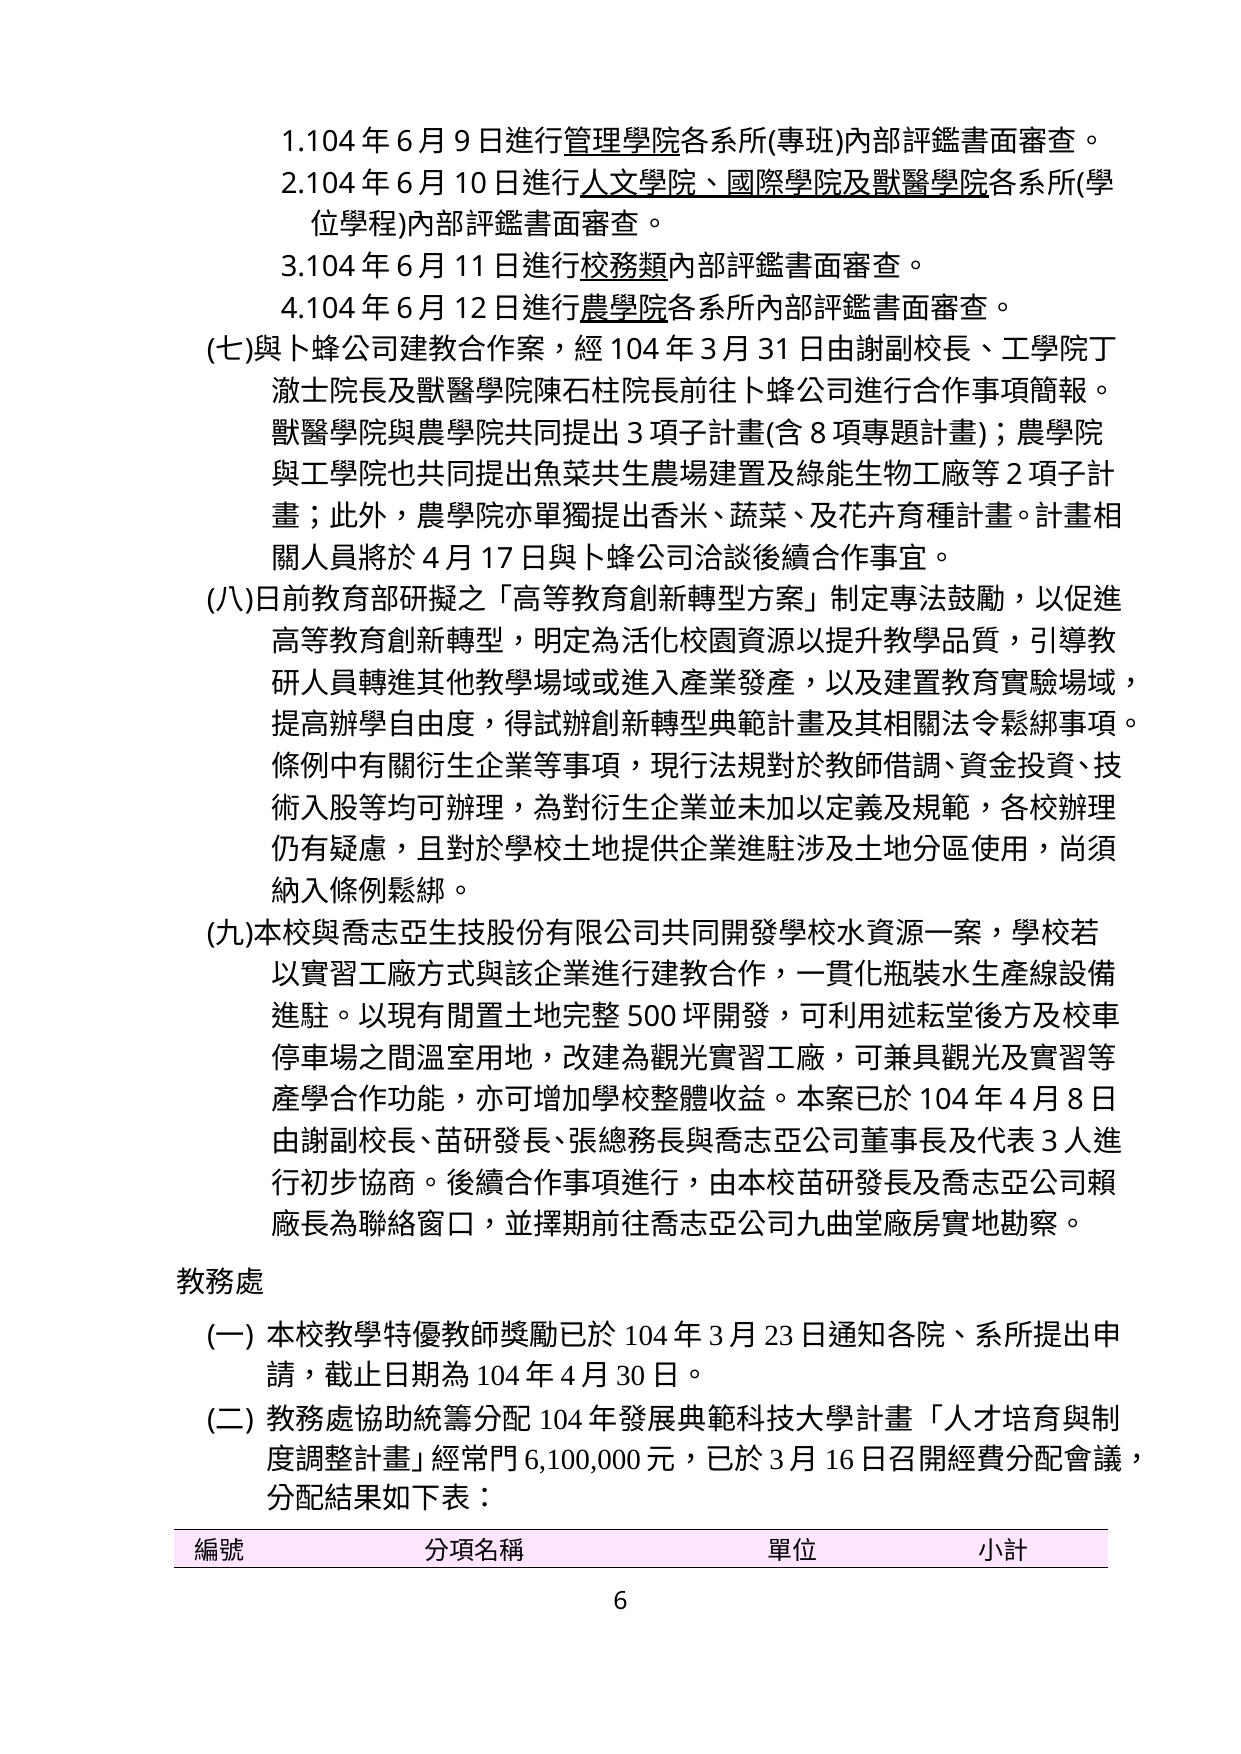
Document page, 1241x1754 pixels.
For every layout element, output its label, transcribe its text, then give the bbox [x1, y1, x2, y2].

table_header 小計 [899, 1530, 1108, 1567]
list 教務處協助統籌分配104年發展典範科技大學計畫「人才培育與制度調整計畫」經常門6,100,000元，已於3月16日召開經費分配會議，分配結果如下表： [207, 1398, 1122, 1517]
list 本校教學特優教師獎勵已於104年3月23日通知各院、系所提出申請，截止日期為104年4月30日。 [207, 1314, 1122, 1393]
text (八)日前教育部研擬之「高等教育創新轉型方案」制定專法鼓勵，以促進高等教育創新轉型，明定為活化校園資源以提升教學品質，引導教研人員轉進其他教學場域或進入產業發產，以及建置教育實驗場域，提高辦學自由度，得試辦創新轉型典範計畫及其相關法令鬆綁事項。條例中有關衍生企業等事項，現行法規對於教師借調、資金投資、技術入股等均可辦理，為對衍生企業並未加以定義及規範，各校辦理仍有疑慮，且對於學校土地提供企業進駐涉及土地分區使用，尚須納入條例鬆綁。 [207, 576, 1122, 910]
text (七)與卜蜂公司建教合作案，經104年3月31日由謝副校長、工學院丁澈士院長及獸醫學院陳石柱院長前往卜蜂公司進行合作事項簡報。獸醫學院與農學院共同提出3項子計畫(含8項專題計畫)；農學院與工學院也共同提出魚菜共生農場建置及綠能生物工廠等2項子計畫；此外，農學院亦單獨提出香米、蔬菜、及花卉育種計畫。計畫相關人員將於4月17日與卜蜂公司洽談後續合作事宜。 [207, 326, 1122, 576]
table_header 分項名稱 [263, 1530, 685, 1567]
table_header 編號 [174, 1530, 263, 1567]
text 1.104年6月9日進行管理學院各系所(專班)內部評鑑書面審查。 [281, 118, 1122, 160]
text 教務處 [118, 1256, 1122, 1301]
text 3.104年6月11日進行校務類內部評鑑書面審查。 [281, 243, 1122, 285]
text (九)本校與喬志亞生技股份有限公司共同開發學校水資源一案，學校若以實習工廠方式與該企業進行建教合作，一貫化瓶裝水生產線設備進駐。以現有閒置土地完整500坪開發，可利用述耘堂後方及校車停車場之間溫室用地，改建為觀光實習工廠，可兼具觀光及實習等產學合作功能，亦可增加學校整體收益。本案已於104年4月8日由謝副校長、苗研發長、張總務長與喬志亞公司董事長及代表3人進行初步協商。後續合作事項進行，由本校苗研發長及喬志亞公司賴廠長為聯絡窗口，並擇期前往喬志亞公司九曲堂廠房實地勘察。 [207, 910, 1122, 1243]
table_header 單位 [685, 1530, 899, 1567]
text 2.104年6月10日進行人文學院、國際學院及獸醫學院各系所(學位學程)內部評鑑書面審查。 [281, 160, 1122, 243]
text 4.104年6月12日進行農學院各系所內部評鑑書面審查。 [281, 285, 1122, 326]
